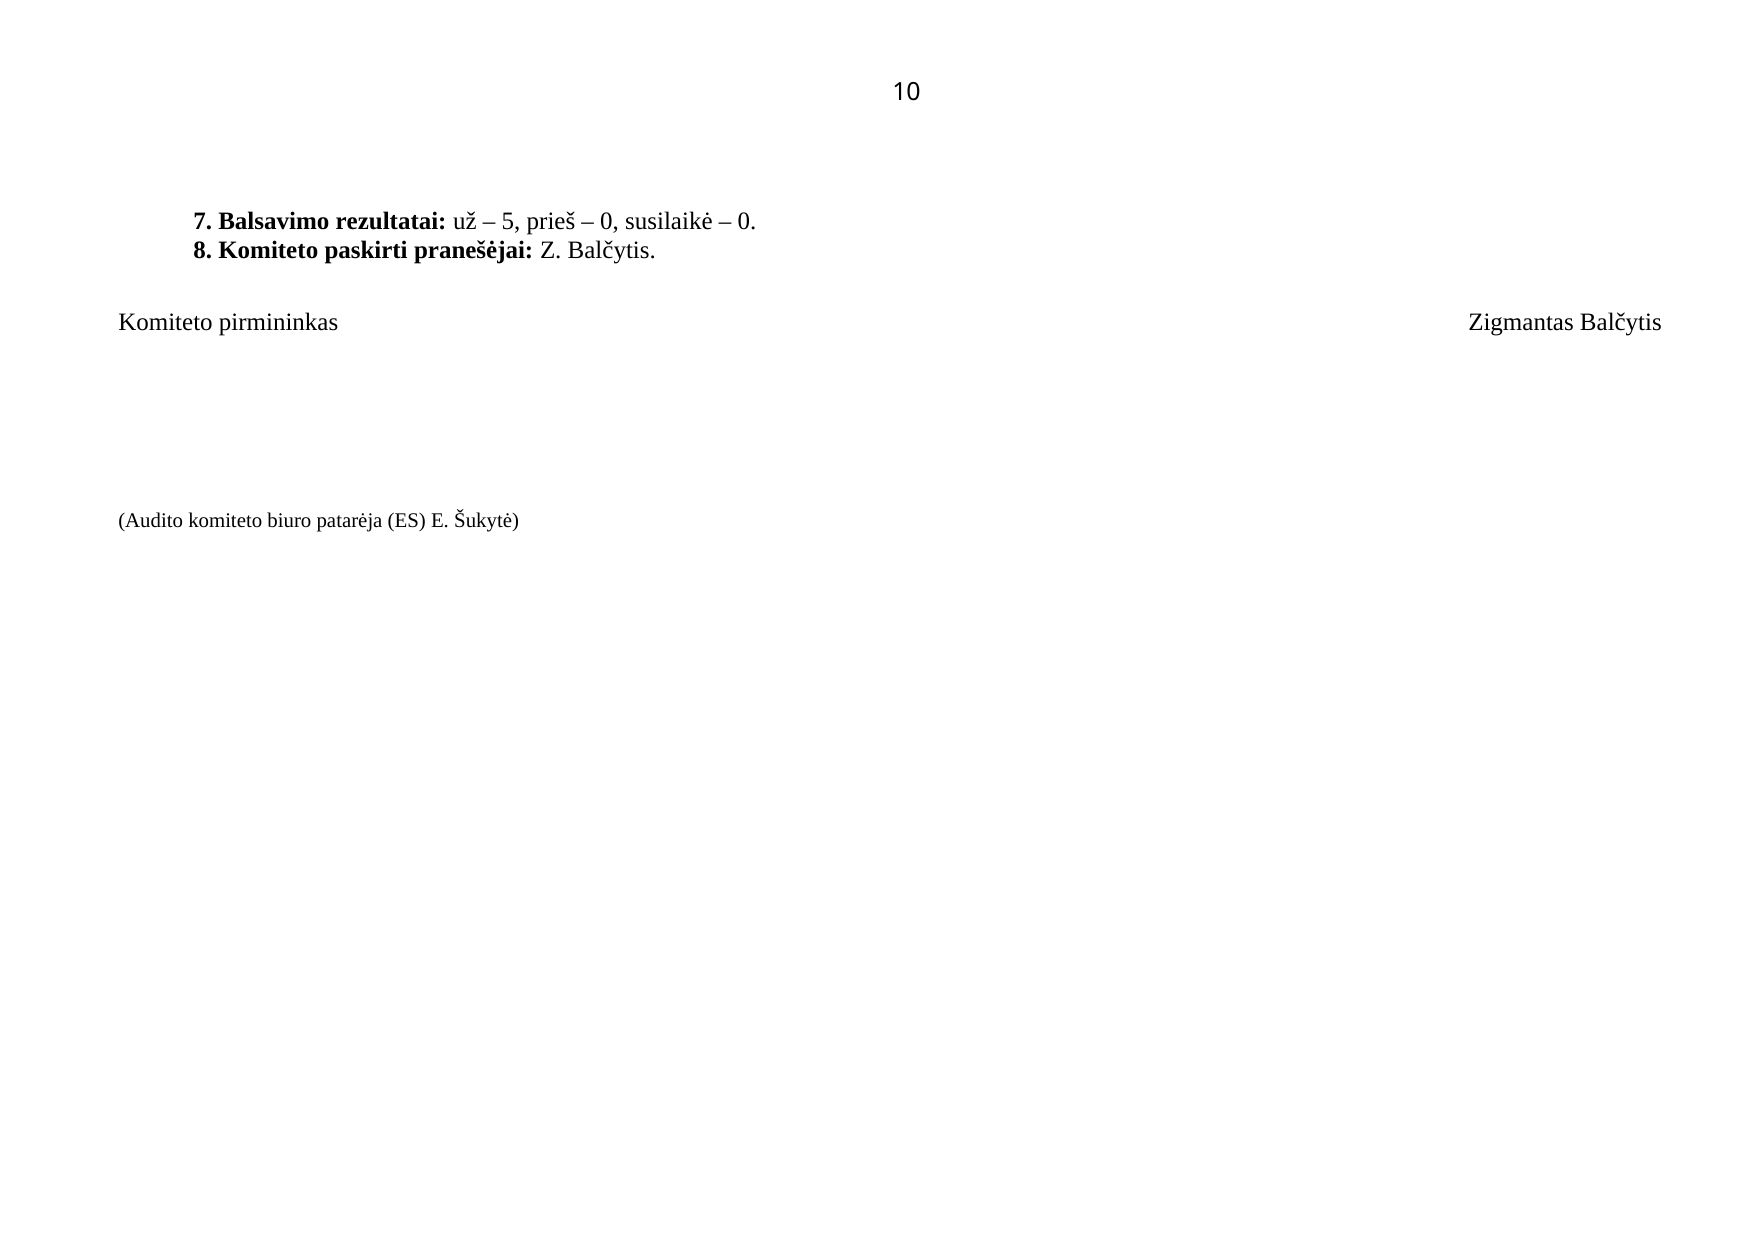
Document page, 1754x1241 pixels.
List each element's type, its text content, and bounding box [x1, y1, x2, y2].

text 8. Komiteto paskirti pranešėjai: Z. Balčytis. [193, 235, 1695, 263]
text (Audito komiteto biuro patarėja (ES) E. Šukytė) [118, 508, 1695, 532]
text 7. Balsavimo rezultatai: už – 5, prieš – 0, susilaikė – 0. [193, 206, 1695, 235]
text Komiteto pirmininkas Zigmantas Balčytis [118, 307, 1695, 335]
